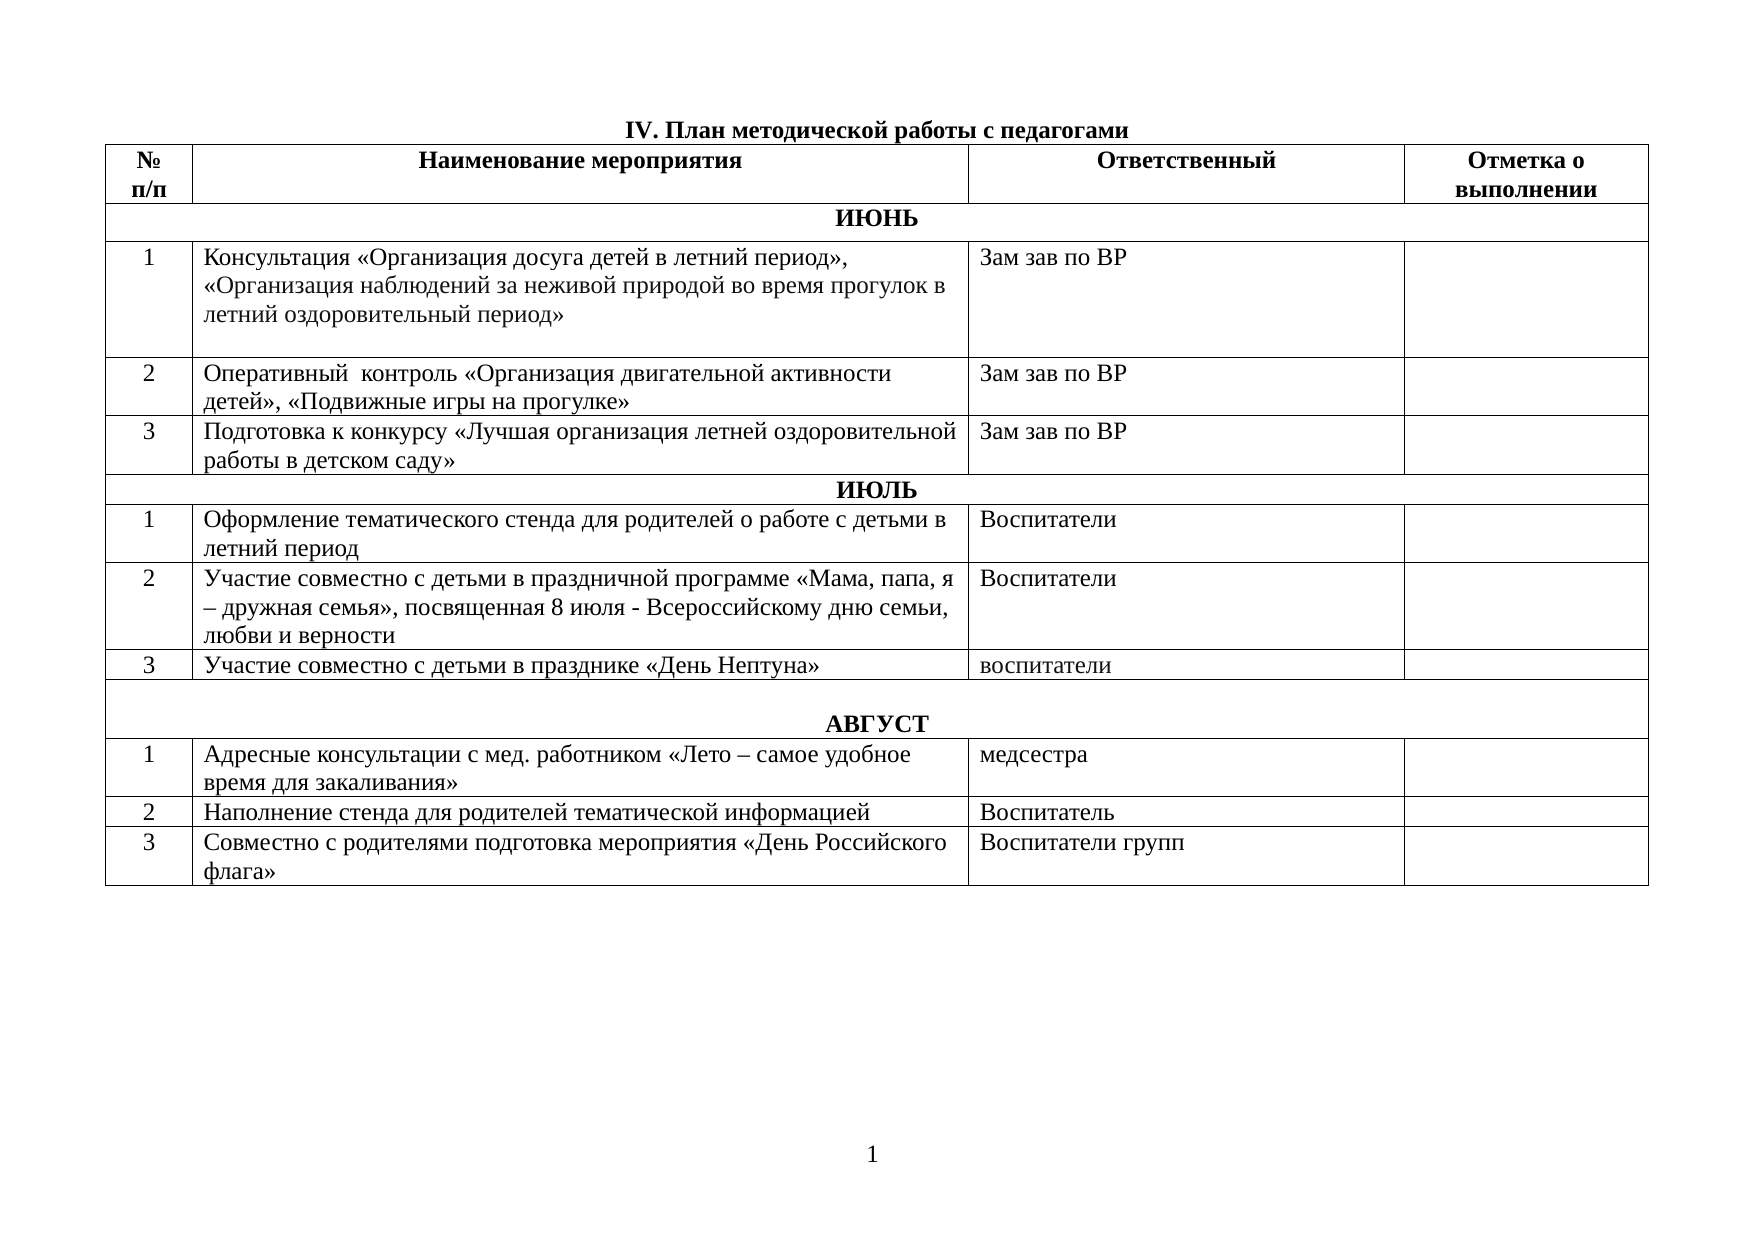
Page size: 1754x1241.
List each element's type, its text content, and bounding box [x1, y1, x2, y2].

table_cell [1405, 505, 1648, 562]
table_cell Подготовка к конкурсу «Лучшая организация летней оздоровительной работы в детском саду» [193, 416, 968, 474]
table_cell Оформление тематического стенда для родителей о работе с детьми в летний период [193, 505, 968, 562]
table_cell [1405, 739, 1648, 796]
table_cell Зам зав по ВР [969, 242, 1404, 357]
table_cell 1 [106, 242, 192, 357]
table_cell Воспитатели [969, 505, 1404, 562]
table_cell Совместно с родителями подготовка мероприятия «День Российского флага» [193, 827, 968, 884]
table_cell медсестра [969, 739, 1404, 796]
table_cell 3 [106, 650, 192, 679]
table_cell Участие совместно с детьми в празднике «День Нептуна» [193, 650, 968, 679]
table_cell 3 [106, 416, 192, 474]
table_cell [1405, 358, 1648, 415]
table_cell Адресные консультации с мед. работником «Лето – самое удобное время для закаливания» [193, 739, 968, 796]
table_cell Наполнение стенда для родителей тематической информацией [193, 797, 968, 826]
table_cell Зам зав по ВР [969, 358, 1404, 415]
table_cell 1 [106, 739, 192, 796]
table_cell Воспитатели [969, 563, 1404, 649]
table_cell ИЮЛЬ [106, 475, 1648, 503]
table_cell ИЮНЬ [106, 204, 1648, 241]
table_cell [1405, 650, 1648, 679]
table_cell [1405, 416, 1648, 474]
table_cell [1405, 827, 1648, 884]
table_cell Оперативный контроль «Организация двигательной активности детей», «Подвижные игры на прогулке» [193, 358, 968, 415]
table_header Ответственный [969, 145, 1404, 202]
table_header Наименование мероприятия [193, 145, 968, 202]
table_cell 1 [106, 505, 192, 562]
table_cell Воспитатель [969, 797, 1404, 826]
table_cell Воспитатели групп [969, 827, 1404, 884]
table_cell 3 [106, 827, 192, 884]
table_cell 2 [106, 563, 192, 649]
table_cell [1405, 797, 1648, 826]
table_cell Зам зав по ВР [969, 416, 1404, 474]
table_cell 2 [106, 797, 192, 826]
table_cell АВГУСТ [106, 680, 1648, 738]
table_header Отметка о выполнении [1405, 145, 1648, 202]
table_cell [1405, 563, 1648, 649]
table_cell Участие совместно с детьми в праздничной программе «Мама, папа, я – дружная семья», посвященная 8 июля - Всероссийскому дню семьи, любви и верности [193, 563, 968, 649]
table_header № п/п [106, 145, 192, 202]
table_cell [1405, 242, 1648, 357]
table_cell Консультация «Организация досуга детей в летний период», «Организация наблюдений за неживой природой во время прогулок в летний оздоровительный период» [193, 242, 968, 357]
text IV. План методической работы с педагогами [118, 115, 1636, 144]
table_cell 2 [106, 358, 192, 415]
table_cell воспитатели [969, 650, 1404, 679]
